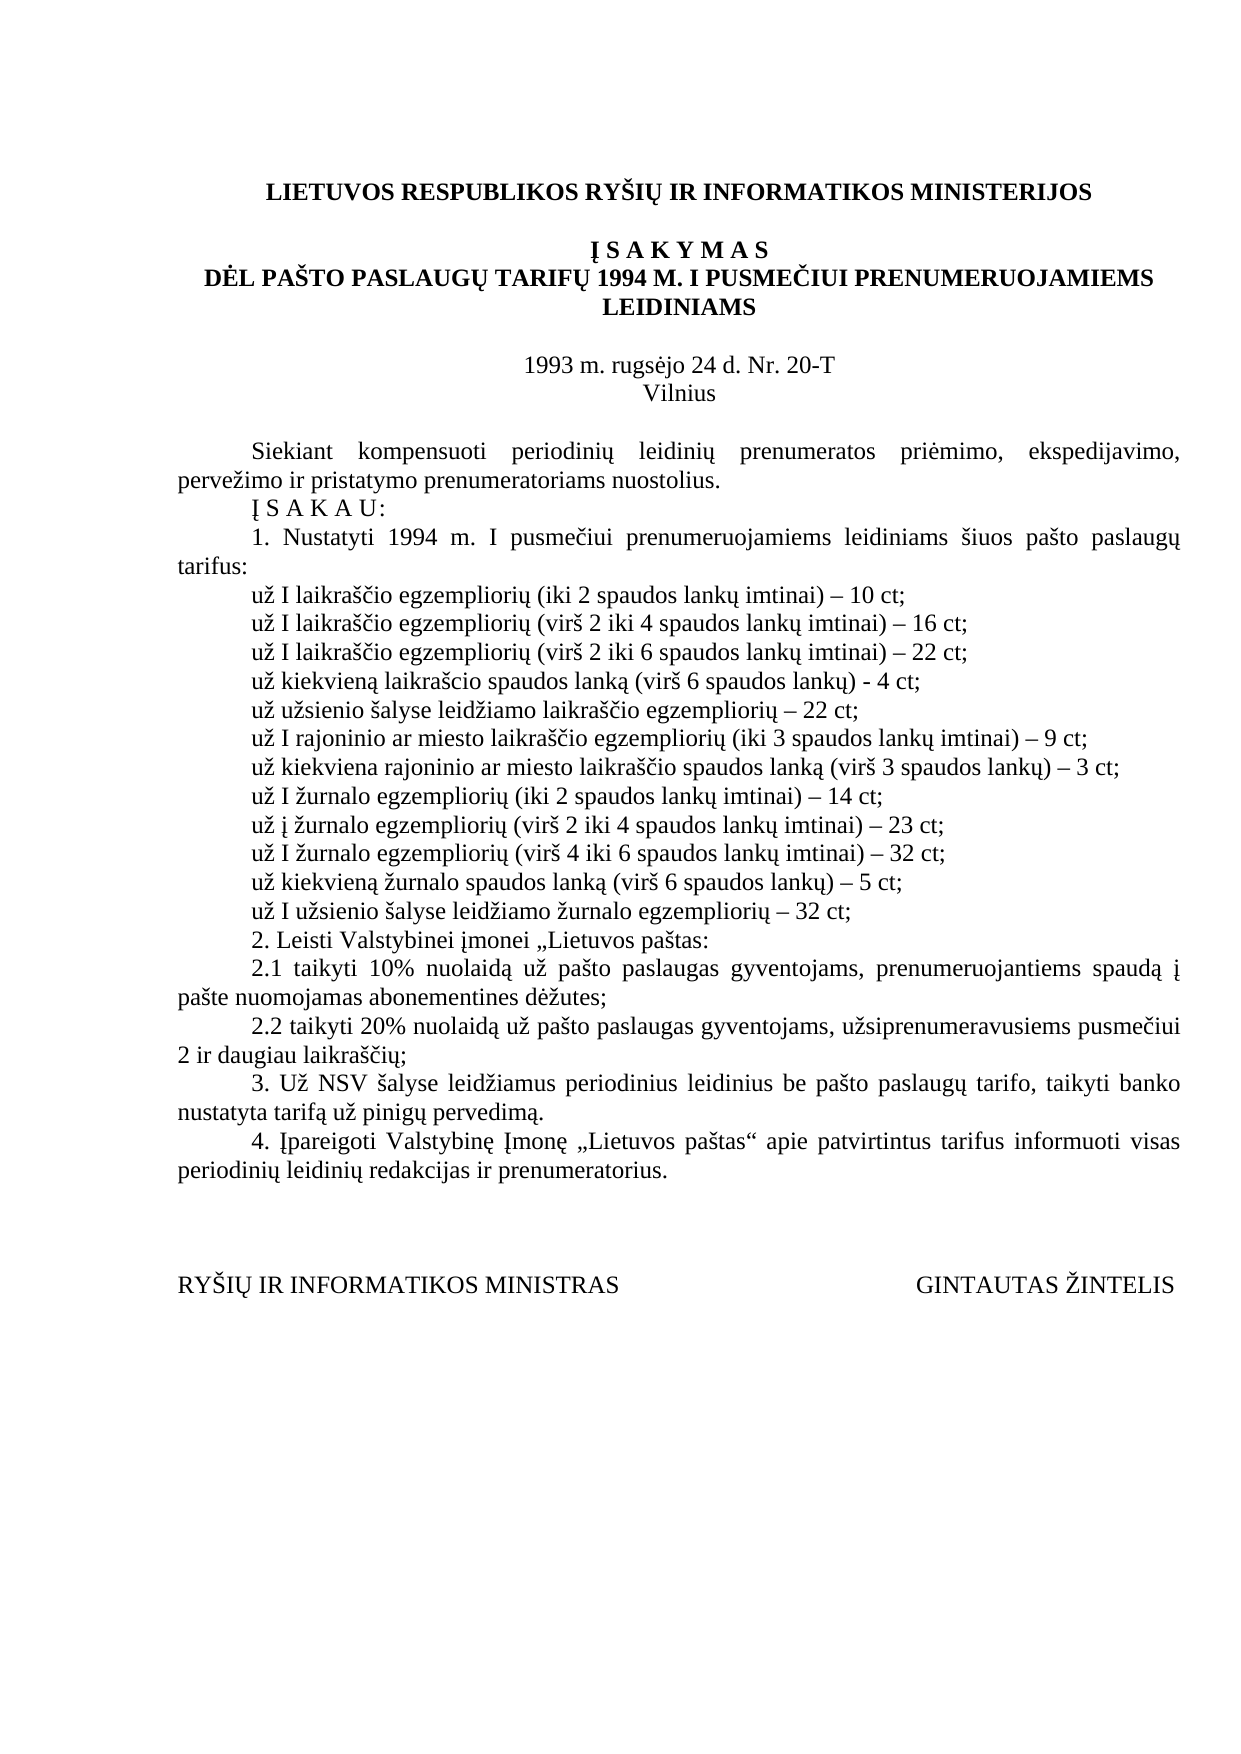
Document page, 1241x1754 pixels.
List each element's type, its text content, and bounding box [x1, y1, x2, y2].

text 4. Įpareigoti Valstybinę Įmonę „Lietuvos paštas“ apie patvirtintus tarifus informuoti visas periodinių leidinių redakcijas ir prenumeratorius. [177, 1126, 1181, 1183]
text už I laikraščio egzempliorių (virš 2 iki 4 spaudos lankų imtinai) – 16 ct; [177, 608, 1181, 637]
text Siekiant kompensuoti periodinių leidinių prenumeratos priėmimo, ekspedijavimo, pervežimo ir pristatymo prenumeratoriams nuostolius. [177, 436, 1181, 493]
text už užsienio šalyse leidžiamo laikraščio egzempliorių – 22 ct; [177, 695, 1181, 723]
text už kiekvieną žurnalo spaudos lanką (virš 6 spaudos lankų) – 5 ct; [177, 867, 1181, 896]
text Ryšių ir informatikos ministras Gintautas Žintelis [177, 1270, 1181, 1298]
text LIETUVOS RESPUBLIKOS RYŠIŲ IR INFORMATIKOS MINISTERIJOS [177, 177, 1181, 206]
text Į S A K Y M A S [177, 235, 1181, 263]
text už I laikraščio egzempliorių (virš 2 iki 6 spaudos lankų imtinai) – 22 ct; [177, 637, 1181, 666]
text už kiekviena rajoninio ar miesto laikraščio spaudos lanką (virš 3 spaudos lankų) – 3 ct; [177, 752, 1181, 781]
text 1. Nustatyti 1994 m. I pusmečiui prenumeruojamiems leidiniams šiuos pašto paslaugų tarifus: [177, 522, 1181, 580]
text 2. Leisti Valstybinei įmonei „Lietuvos paštas: [177, 925, 1181, 953]
text 3. Už NSV šalyse leidžiamus periodinius leidinius be pašto paslaugų tarifo, taikyti banko nustatyta tarifą už pinigų pervedimą. [177, 1068, 1181, 1126]
text 1993 m. rugsėjo 24 d. Nr. 20-T [177, 350, 1181, 378]
text už I žurnalo egzempliorių (iki 2 spaudos lankų imtinai) – 14 ct; [177, 781, 1181, 810]
text už I užsienio šalyse leidžiamo žurnalo egzempliorių – 32 ct; [177, 896, 1181, 925]
text DĖL PAŠTO PASLAUGŲ TARIFŲ 1994 M. I PUSMEČIUI PRENUMERUOJAMIEMS LEIDINIAMS [177, 263, 1181, 321]
text už I žurnalo egzempliorių (virš 4 iki 6 spaudos lankų imtinai) – 32 ct; [177, 838, 1181, 867]
text už į žurnalo egzempliorių (virš 2 iki 4 spaudos lankų imtinai) – 23 ct; [177, 810, 1181, 838]
text 2.2 taikyti 20% nuolaidą už pašto paslaugas gyventojams, užsiprenumeravusiems pusmečiui 2 ir daugiau laikraščių; [177, 1011, 1181, 1068]
text Vilnius [177, 378, 1181, 407]
text 2.1 taikyti 10% nuolaidą už pašto paslaugas gyventojams, prenumeruojantiems spaudą į pašte nuomojamas abonementines dėžutes; [177, 953, 1181, 1011]
text ĮSAKAU: [177, 493, 1181, 522]
text už I rajoninio ar miesto laikraščio egzempliorių (iki 3 spaudos lankų imtinai) – 9 ct; [177, 723, 1181, 752]
text už I laikraščio egzempliorių (iki 2 spaudos lankų imtinai) – 10 ct; [177, 580, 1181, 608]
text už kiekvieną laikrašcio spaudos lanką (virš 6 spaudos lankų) - 4 ct; [177, 666, 1181, 695]
